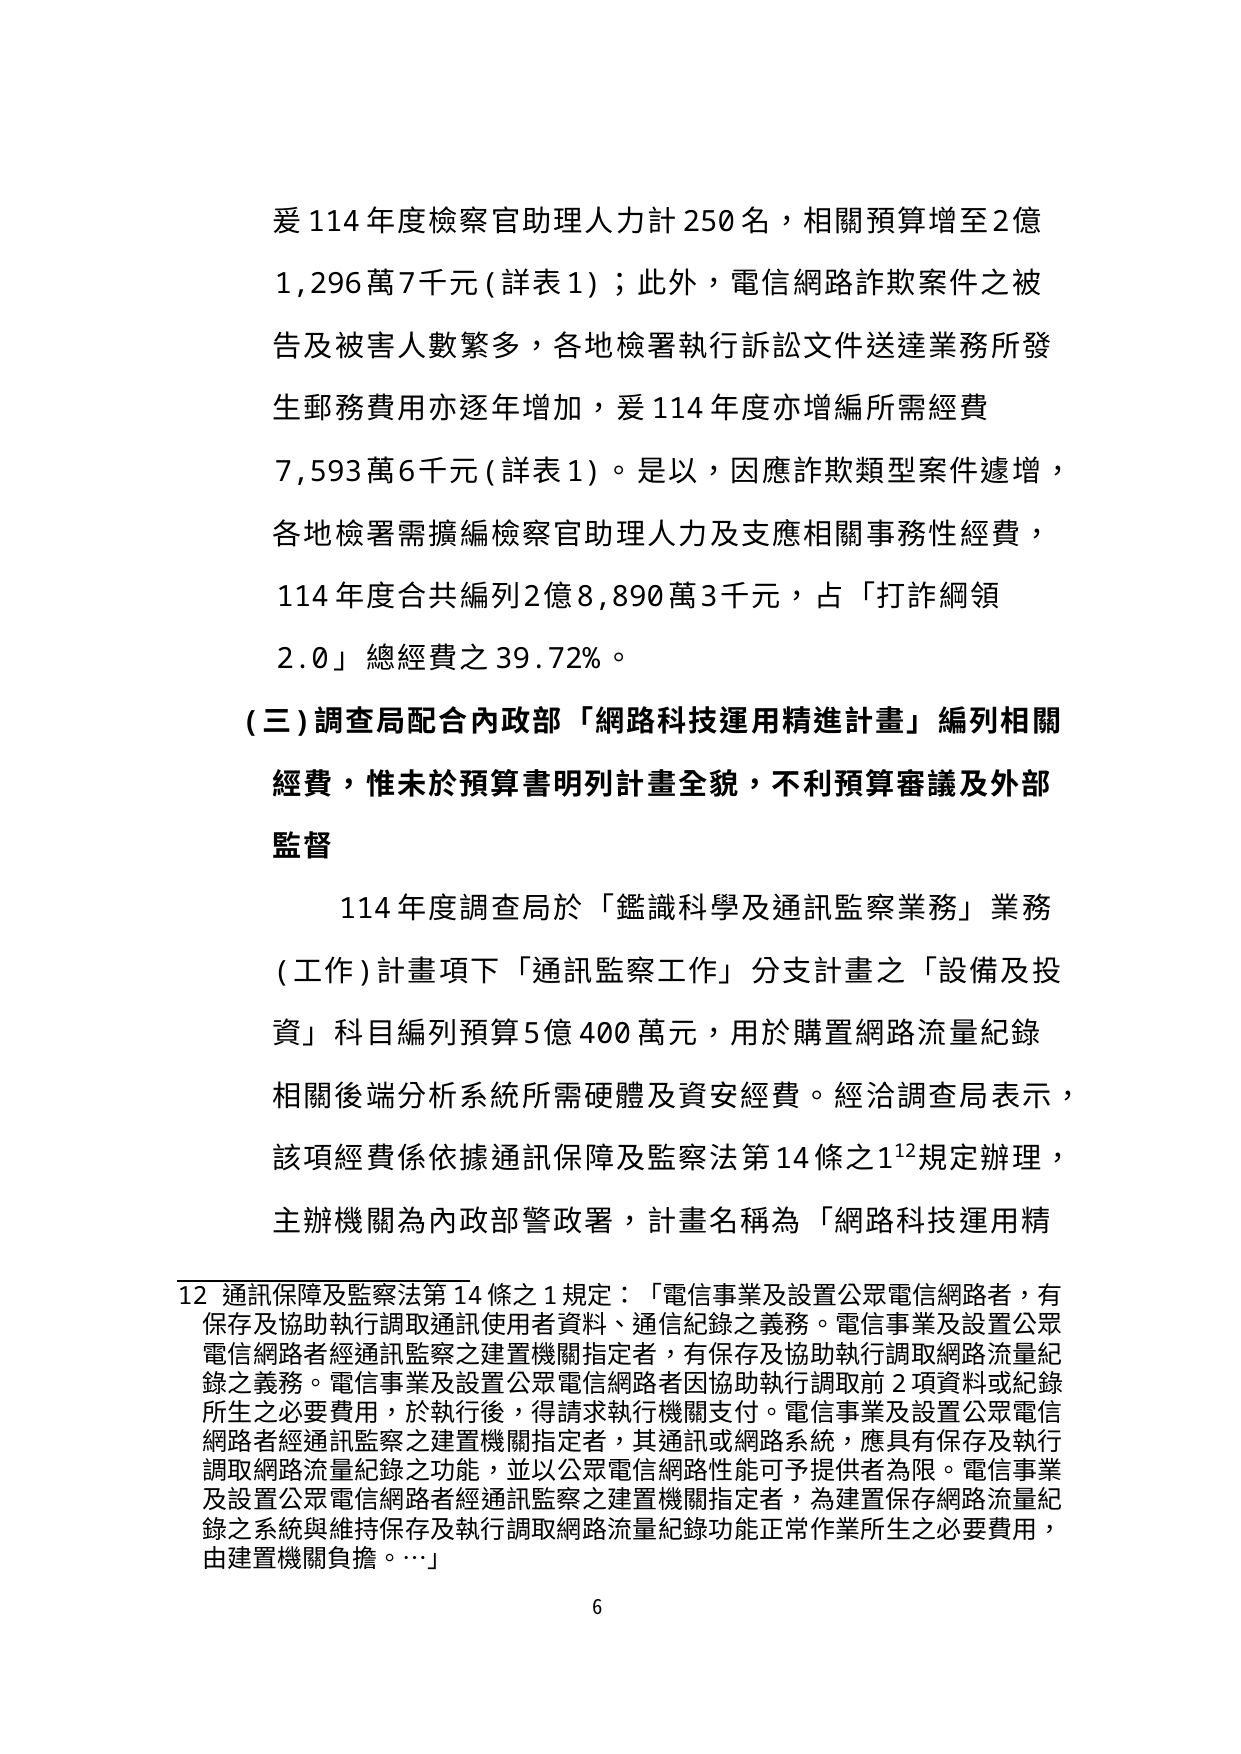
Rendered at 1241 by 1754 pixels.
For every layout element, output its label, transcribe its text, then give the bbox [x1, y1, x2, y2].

text 依據法務部統計，112年度各地檢署電信網路詐欺案件偵查新收件數已達22萬9,711件，占全部偵查新收件數之比率為31.3%，對照110年度之9萬8,256件及18.4%，各地檢署辦理該類偵查案件之負擔明顯增加，另113年1至8月各地檢署電信網路詐欺案件偵查新收件數為11萬5,364件，占全部偵查新收件數之比率為25.4%，已稍有下降。因應前揭案件遽增，112年經行政院同意進用100名檢察官助理，嗣考量業務需要，法務部再請增150名並獲行政院同意，各地檢署自113年7月開始進用，爰114年度檢察官助理人力計250名，相關預算增至2億1,296萬7千元(詳表1)；此外，電信網路詐欺案件之被告及被害人數繁多，各地檢署執行訴訟文件送達業務所發生郵務費用亦逐年增加，爰114年度亦增編所需經費7,593萬6千元(詳表1)。是以，因應詐欺類型案件遽增，各地檢署需擴編檢察官助理人力及支應相關事務性經費，114年度合共編列2億8,890萬3千元，占「打詐綱領2.0」總經費之39.72%。 [266, 177, 1063, 677]
text 通訊保障及監察法第14條之1規定：「電信事業及設置公眾電信網路者，有保存及協助執行調取通訊使用者資料、通信紀錄之義務。電信事業及設置公眾電信網路者經通訊監察之建置機關指定者，有保存及協助執行調取網路流量紀錄之義務。電信事業及設置公眾電信網路者因協助執行調取前2項資料或紀錄所生之必要費用，於執行後，得請求執行機關支付。電信事業及設置公眾電信網路者經通訊監察之建置機關指定者，其通訊或網路系統，應具有保存及執行調取網路流量紀錄之功能，並以公眾電信網路性能可予提供者為限。電信事業及設置公眾電信網路者經通訊監察之建置機關指定者，為建置保存網路流量紀錄之系統與維持保存及執行調取網路流量紀錄功能正常作業所生之必要費用，由建置機關負擔。…」 [177, 1281, 1063, 1573]
text 114年度調查局於「鑑識科學及通訊監察業務」業務(工作)計畫項下「通訊監察工作」分支計畫之「設備及投資」科目編列預算5億400萬元，用於購置網路流量紀錄相關後端分析系統所需硬體及資安經費。經洽調查局表示，該項經費係依據通訊保障及監察法第14條之1規定辦理，主辦機關為內政部警政署，計畫名稱為「網路科技運用精進計畫」，係114至115年度之跨年期計畫，因考量業務特殊性，故由該局自行建置後端系統，並編列相關建置經費，納入該計畫總額度內。然本計畫既屬114年度打擊詐欺經費範圍，且耗資甚鉅，對照內政部警政署於預算書內明確列示計畫名稱，調查局預算書卻未呈現計畫名稱、經費總額及執行期間等，恐不利各界完整檢視打擊詐欺經費之全貌；復該計畫由內政部警政署函報行政院審議中，尚無從知悉核定內容，該署及調查局亦未於跨年期計畫概況表載明分年經費需求，難以呈現計畫與預算編列配合情形，不利本院預算審議及外部監督，預算籌編作業有欠周妥。 [266, 865, 1063, 1240]
text (三)調查局配合內政部「網路科技運用精進計畫」編列相關經費，惟未於預算書明列計畫全貌，不利預算審議及外部監督 [236, 677, 1063, 865]
